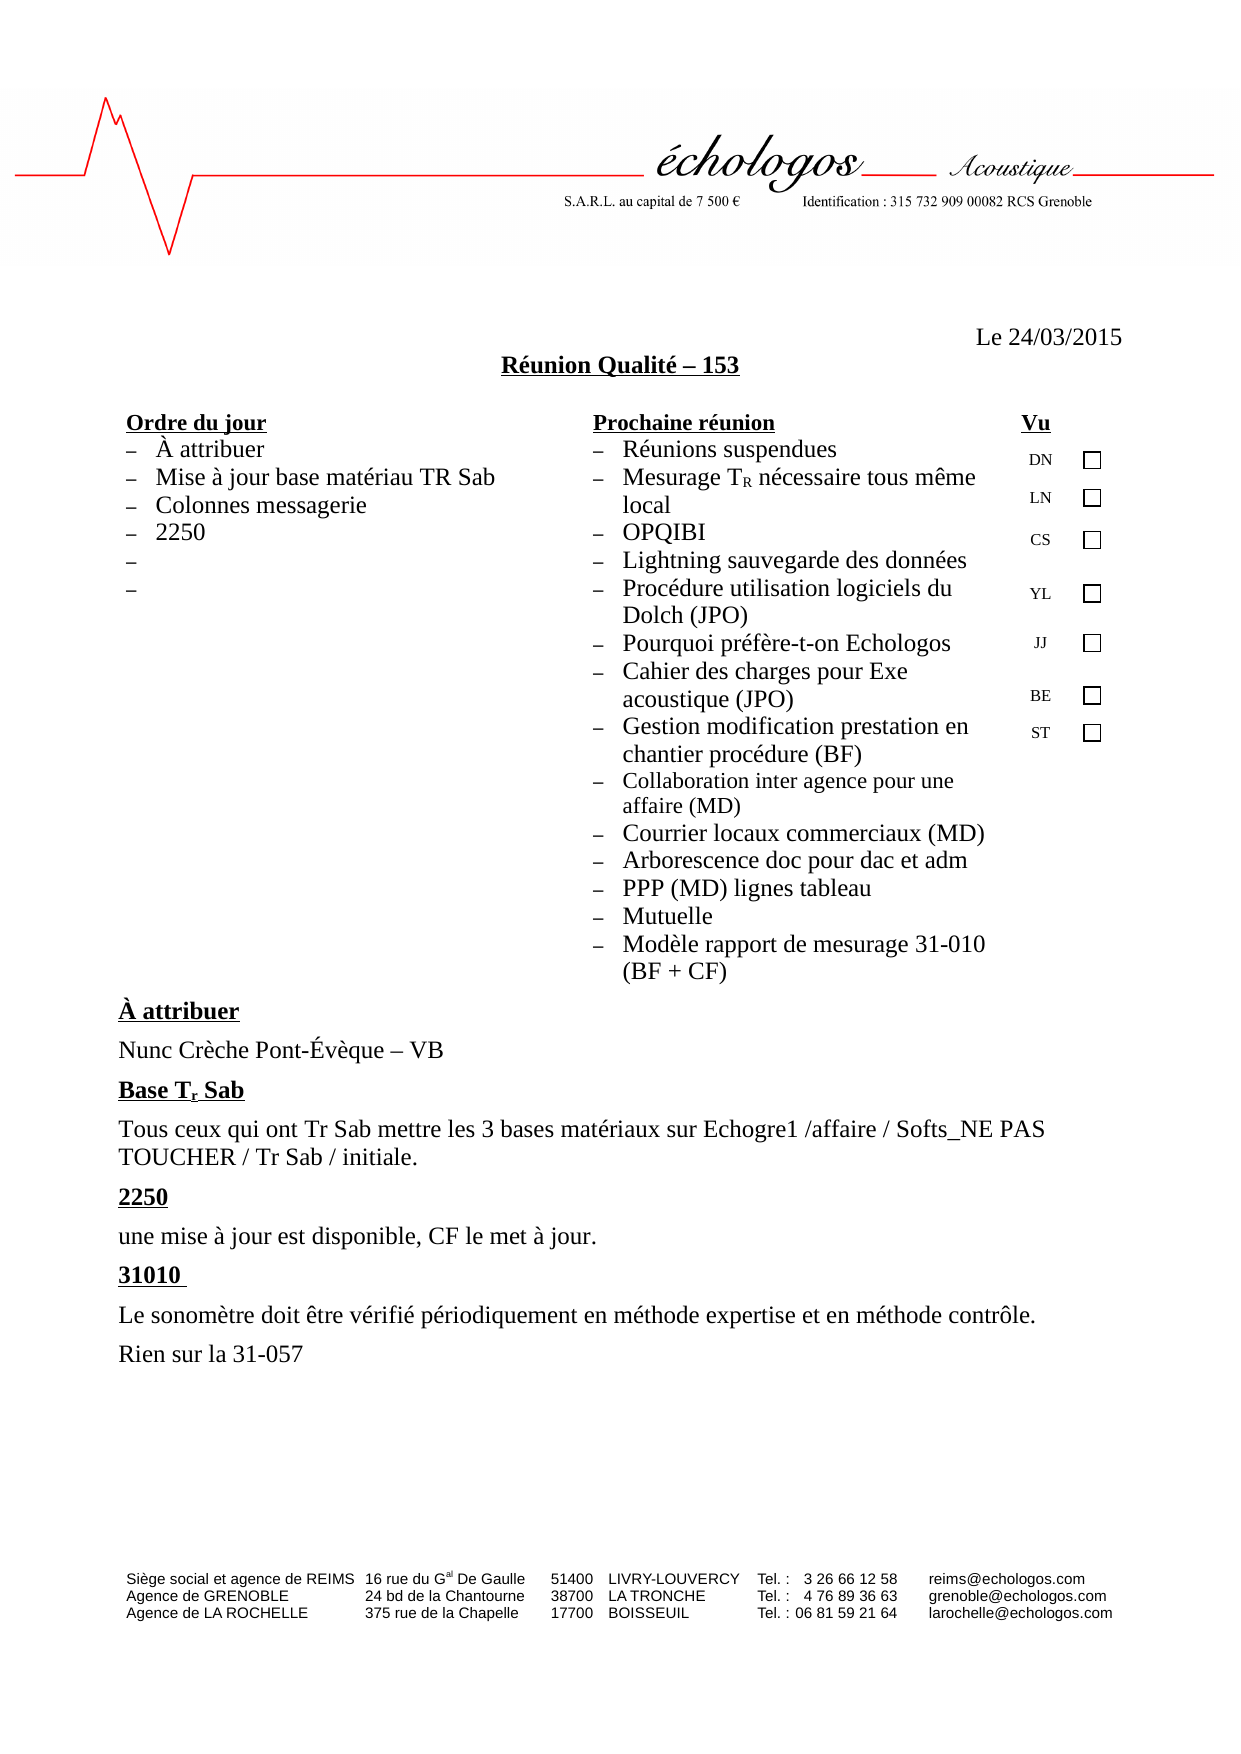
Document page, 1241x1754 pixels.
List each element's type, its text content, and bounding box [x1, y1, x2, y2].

text une mise à jour est disponible, CF le met à jour. [118, 1222, 1122, 1250]
table_cell ST [1014, 724, 1067, 985]
table_cell [1067, 569, 1121, 618]
table_header Vu [1014, 404, 1121, 435]
table_cell CS [1014, 511, 1067, 569]
text Rien sur la 31-057 [118, 1341, 1122, 1368]
text Nunc Crèche Pont-Évèque – VB [118, 1036, 1122, 1064]
text Base Tr Sab [118, 1076, 1122, 1104]
table_cell [1067, 618, 1121, 668]
title Réunion Qualité – 153 [118, 351, 1122, 378]
text Le sonomètre doit être vérifié périodiquement en méthode expertise et en méthode contrôle. [118, 1301, 1122, 1329]
table_cell YL [1014, 569, 1067, 618]
table_cell [1067, 435, 1121, 485]
table_header Ordre du jour [119, 404, 586, 435]
subtitle Le 24/03/2015 [118, 323, 1122, 351]
table_cell À attribuer Mise à jour base matériau TR Sab Colonnes messagerie 2250 [119, 435, 586, 985]
table_cell Réunions suspendues Mesurage TR nécessaire tous même local OPQIBI Lightning sauvegarde des données Procédure utilisation logiciels du Dolch (JPO) Pourquoi préfère-t-on Echologos Cahier des charges pour Exe acoustique (JPO) Gestion modification prestation en chantier procédure (BF) Collaboration inter agence pour une affaire (MD) Courrier locaux commerciaux (MD) Arborescence doc pour dac et adm PPP (MD) lignes tableau Mutuelle Modèle rapport de mesurage 31-010 (BF + CF) [586, 435, 1014, 985]
table_cell [1067, 511, 1121, 569]
table_cell LN [1014, 485, 1067, 511]
text 2250 [118, 1183, 1122, 1210]
table_cell [1067, 485, 1121, 511]
text 31010 [118, 1262, 1122, 1289]
text Tous ceux qui ont Tr Sab mettre les 3 bases matériaux sur Echogre1 /affaire / Softs_NE PAS TOUCHER / Tr Sab / initiale. [118, 1115, 1122, 1171]
picture [0, 88, 1241, 266]
text À attribuer [118, 997, 1122, 1025]
table_cell [1067, 668, 1121, 724]
table_cell JJ [1014, 618, 1067, 668]
table_cell [1067, 724, 1121, 985]
table_header Prochaine réunion [586, 404, 1014, 435]
table_cell DN [1014, 435, 1067, 485]
table_cell BE [1014, 668, 1067, 724]
